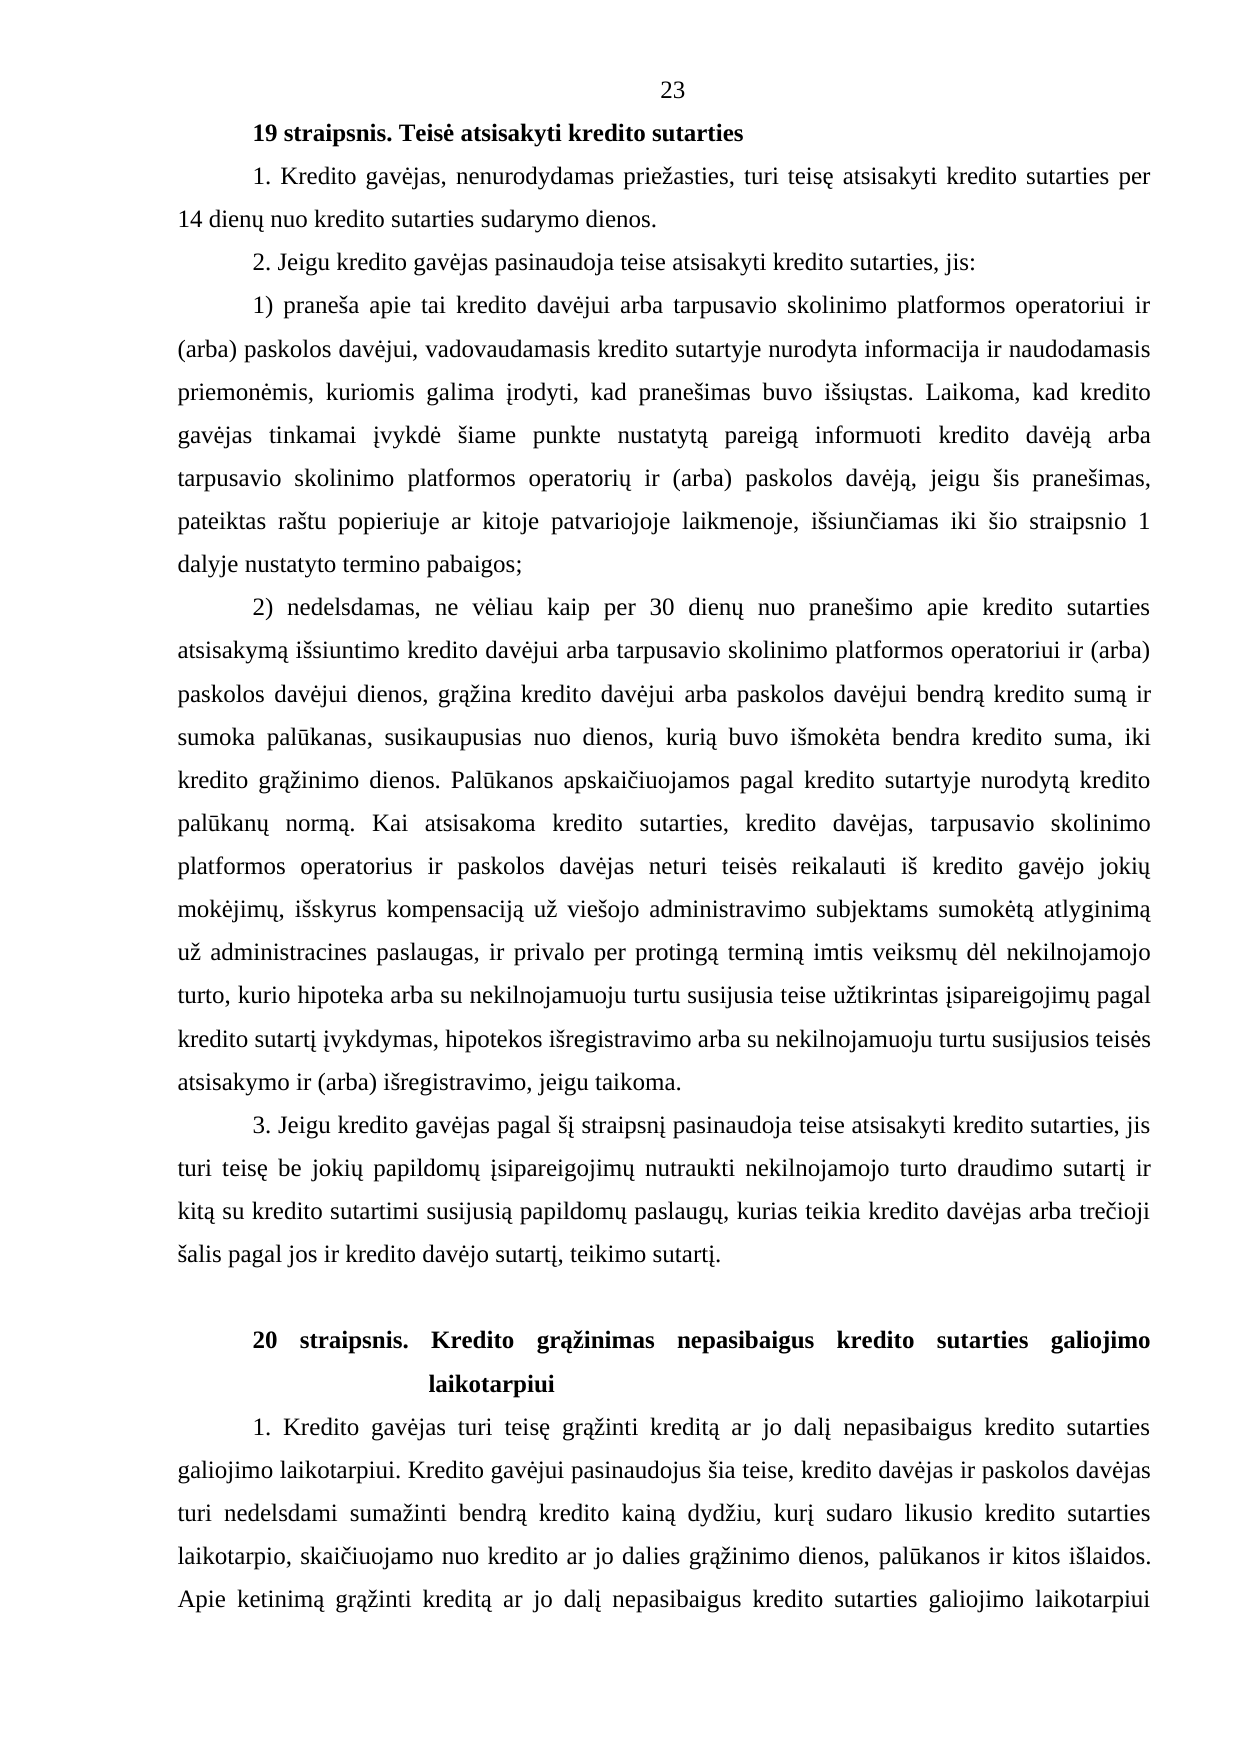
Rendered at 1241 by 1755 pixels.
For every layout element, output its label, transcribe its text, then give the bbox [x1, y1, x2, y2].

text 2. Jeigu kredito gavėjas pasinaudoja teise atsisakyti kredito sutarties, jis: [177, 247, 1152, 276]
text 3. Jeigu kredito gavėjas pagal šį straipsnį pasinaudoja teise atsisakyti kredito sutarties, jis turi teisę be jokių papildomų įsipareigojimų nutraukti nekilnojamojo turto draudimo sutartį ir kitą su kredito sutartimi susijusią papildomų paslaugų, kurias teikia kredito davėjas arba trečioji šalis pagal jos ir kredito davėjo sutartį, teikimo sutartį. [177, 1110, 1152, 1268]
subtitle 19 straipsnis. Teisė atsisakyti kredito sutarties [177, 118, 1152, 147]
text 1. Kredito gavėjas turi teisę grąžinti kreditą ar jo dalį nepasibaigus kredito sutarties galiojimo laikotarpiui. Kredito gavėjui pasinaudojus šia teise, kredito davėjas ir paskolos davėjas turi nedelsdami sumažinti bendrą kredito kainą dydžiu, kurį sudaro likusio kredito sutarties laikotarpio, skaičiuojamo nuo kredito ar jo dalies grąžinimo dienos, palūkanos ir kitos išlaidos. Apie ketinimą grąžinti kreditą ar jo dalį nepasibaigus kredito sutarties galiojimo laikotarpiui [177, 1412, 1152, 1613]
text 1. Kredito gavėjas, nenurodydamas priežasties, turi teisę atsisakyti kredito sutarties per 14 dienų nuo kredito sutarties sudarymo dienos. [177, 161, 1152, 233]
text 1) praneša apie tai kredito davėjui arba tarpusavio skolinimo platformos operatoriui ir (arba) paskolos davėjui, vadovaudamasis kredito sutartyje nurodyta informacija ir naudodamasis priemonėmis, kuriomis galima įrodyti, kad pranešimas buvo išsiųstas. Laikoma, kad kredito gavėjas tinkamai įvykdė šiame punkte nustatytą pareigą informuoti kredito davėją arba tarpusavio skolinimo platformos operatorių ir (arba) paskolos davėją, jeigu šis pranešimas, pateiktas raštu popieriuje ar kitoje patvariojoje laikmenoje, išsiunčiamas iki šio straipsnio 1 dalyje nustatyto termino pabaigos; [177, 291, 1152, 578]
text 2) nedelsdamas, ne vėliau kaip per 30 dienų nuo pranešimo apie kredito sutarties atsisakymą išsiuntimo kredito davėjui arba tarpusavio skolinimo platformos operatoriui ir (arba) paskolos davėjui dienos, grąžina kredito davėjui arba paskolos davėjui bendrą kredito sumą ir sumoka palūkanas, susikaupusias nuo dienos, kurią buvo išmokėta bendra kredito suma, iki kredito grąžinimo dienos. Palūkanos apskaičiuojamos pagal kredito sutartyje nurodytą kredito palūkanų normą. Kai atsisakoma kredito sutarties, kredito davėjas, tarpusavio skolinimo platformos operatorius ir paskolos davėjas neturi teisės reikalauti iš kredito gavėjo jokių mokėjimų, išskyrus kompensaciją už viešojo administravimo subjektams sumokėtą atlyginimą už administracines paslaugas, ir privalo per protingą terminą imtis veiksmų dėl nekilnojamojo turto, kurio hipoteka arba su nekilnojamuoju turtu susijusia teise užtikrintas įsipareigojimų pagal kredito sutartį įvykdymas, hipotekos išregistravimo arba su nekilnojamuoju turtu susijusios teisės atsisakymo ir (arba) išregistravimo, jeigu taikoma. [177, 592, 1152, 1096]
subtitle 20 straipsnis. Kredito grąžinimas nepasibaigus kredito sutarties galiojimo laikotarpiui [252, 1326, 1152, 1397]
